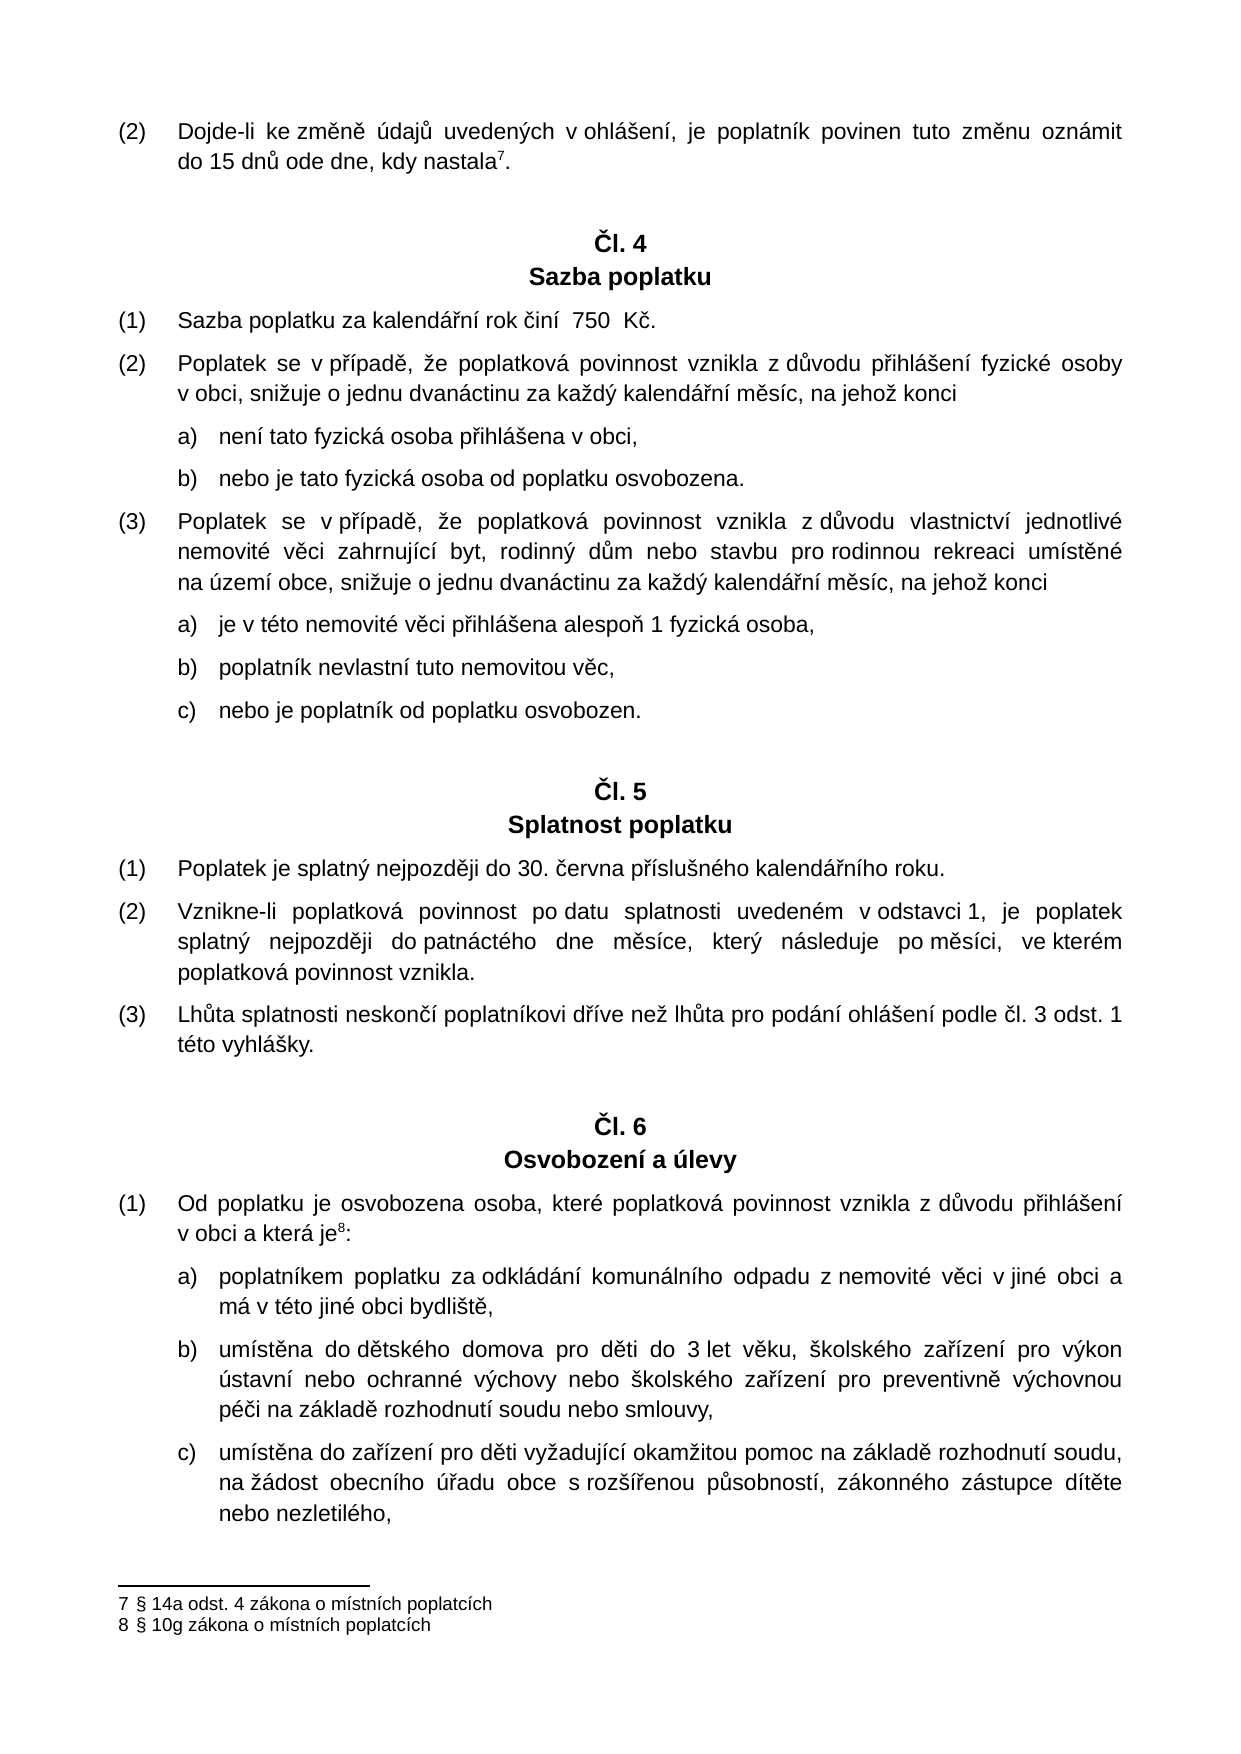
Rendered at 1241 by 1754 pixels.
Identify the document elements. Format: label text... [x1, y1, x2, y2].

list nebo je poplatník od poplatku osvobozen. [177, 697, 1122, 723]
subtitle Čl. 5 Splatnost poplatku [118, 777, 1122, 839]
list Vznikne-li poplatková povinnost po datu splatnosti uvedeném v odstavci 1, je poplatek splatný nejpozději do patnáctého dne měsíce, který následuje po měsíci, ve kterém poplatková povinnost vznikla. [118, 898, 1122, 985]
list Poplatek se v případě, že poplatková povinnost vznikla z důvodu vlastnictví jednotlivé nemovité věci zahrnující byt, rodinný dům nebo stavbu pro rodinnou rekreaci umístěné na území obce, snižuje o jednu dvanáctinu za každý kalendářní měsíc, na jehož konci [118, 508, 1122, 595]
list Lhůta splatnosti neskončí poplatníkovi dříve než lhůta pro podání ohlášení podle čl. 3 odst. 1 této vyhlášky. [118, 1001, 1122, 1058]
list umístěna do dětského domova pro děti do 3 let věku, školského zařízení pro výkon ústavní nebo ochranné výchovy nebo školského zařízení pro preventivně výchovnou péči na základě rozhodnutí soudu nebo smlouvy, [177, 1336, 1122, 1423]
list § 14a odst. 4 zákona o místních poplatcích [118, 1592, 1122, 1614]
subtitle Čl. 4 Sazba poplatku [118, 228, 1122, 290]
list Od poplatku je osvobozena osoba, které poplatková povinnost vznikla z důvodu přihlášení v obci a která je: [118, 1190, 1122, 1247]
list není tato fyzická osoba přihlášena v obci, [177, 423, 1122, 449]
list poplatník nevlastní tuto nemovitou věc, [177, 654, 1122, 680]
list umístěna do zařízení pro děti vyžadující okamžitou pomoc na základě rozhodnutí soudu, na žádost obecního úřadu obce s rozšířenou působností, zákonného zástupce dítěte nebo nezletilého, [177, 1439, 1122, 1526]
list je v této nemovité věci přihlášena alespoň 1 fyzická osoba, [177, 611, 1122, 638]
list poplatníkem poplatku za odkládání komunálního odpadu z nemovité věci v jiné obci a má v této jiné obci bydliště, [177, 1263, 1122, 1320]
list Poplatek se v případě, že poplatková povinnost vznikla z důvodu přihlášení fyzické osoby v obci, snižuje o jednu dvanáctinu za každý kalendářní měsíc, na jehož konci [118, 350, 1122, 406]
subtitle Čl. 6 Osvobození a úlevy [118, 1112, 1122, 1173]
list nebo je tato fyzická osoba od poplatku osvobozena. [177, 465, 1122, 492]
list Poplatek je splatný nejpozději do 30. června příslušného kalendářního roku. [118, 855, 1122, 882]
list Sazba poplatku za kalendářní rok činí 750 Kč. [118, 307, 1122, 333]
list Dojde-li ke změně údajů uvedených v ohlášení, je poplatník povinen tuto změnu oznámit do 15 dnů ode dne, kdy nastala. [118, 118, 1122, 175]
list § 10g zákona o místních poplatcích [118, 1614, 1122, 1635]
